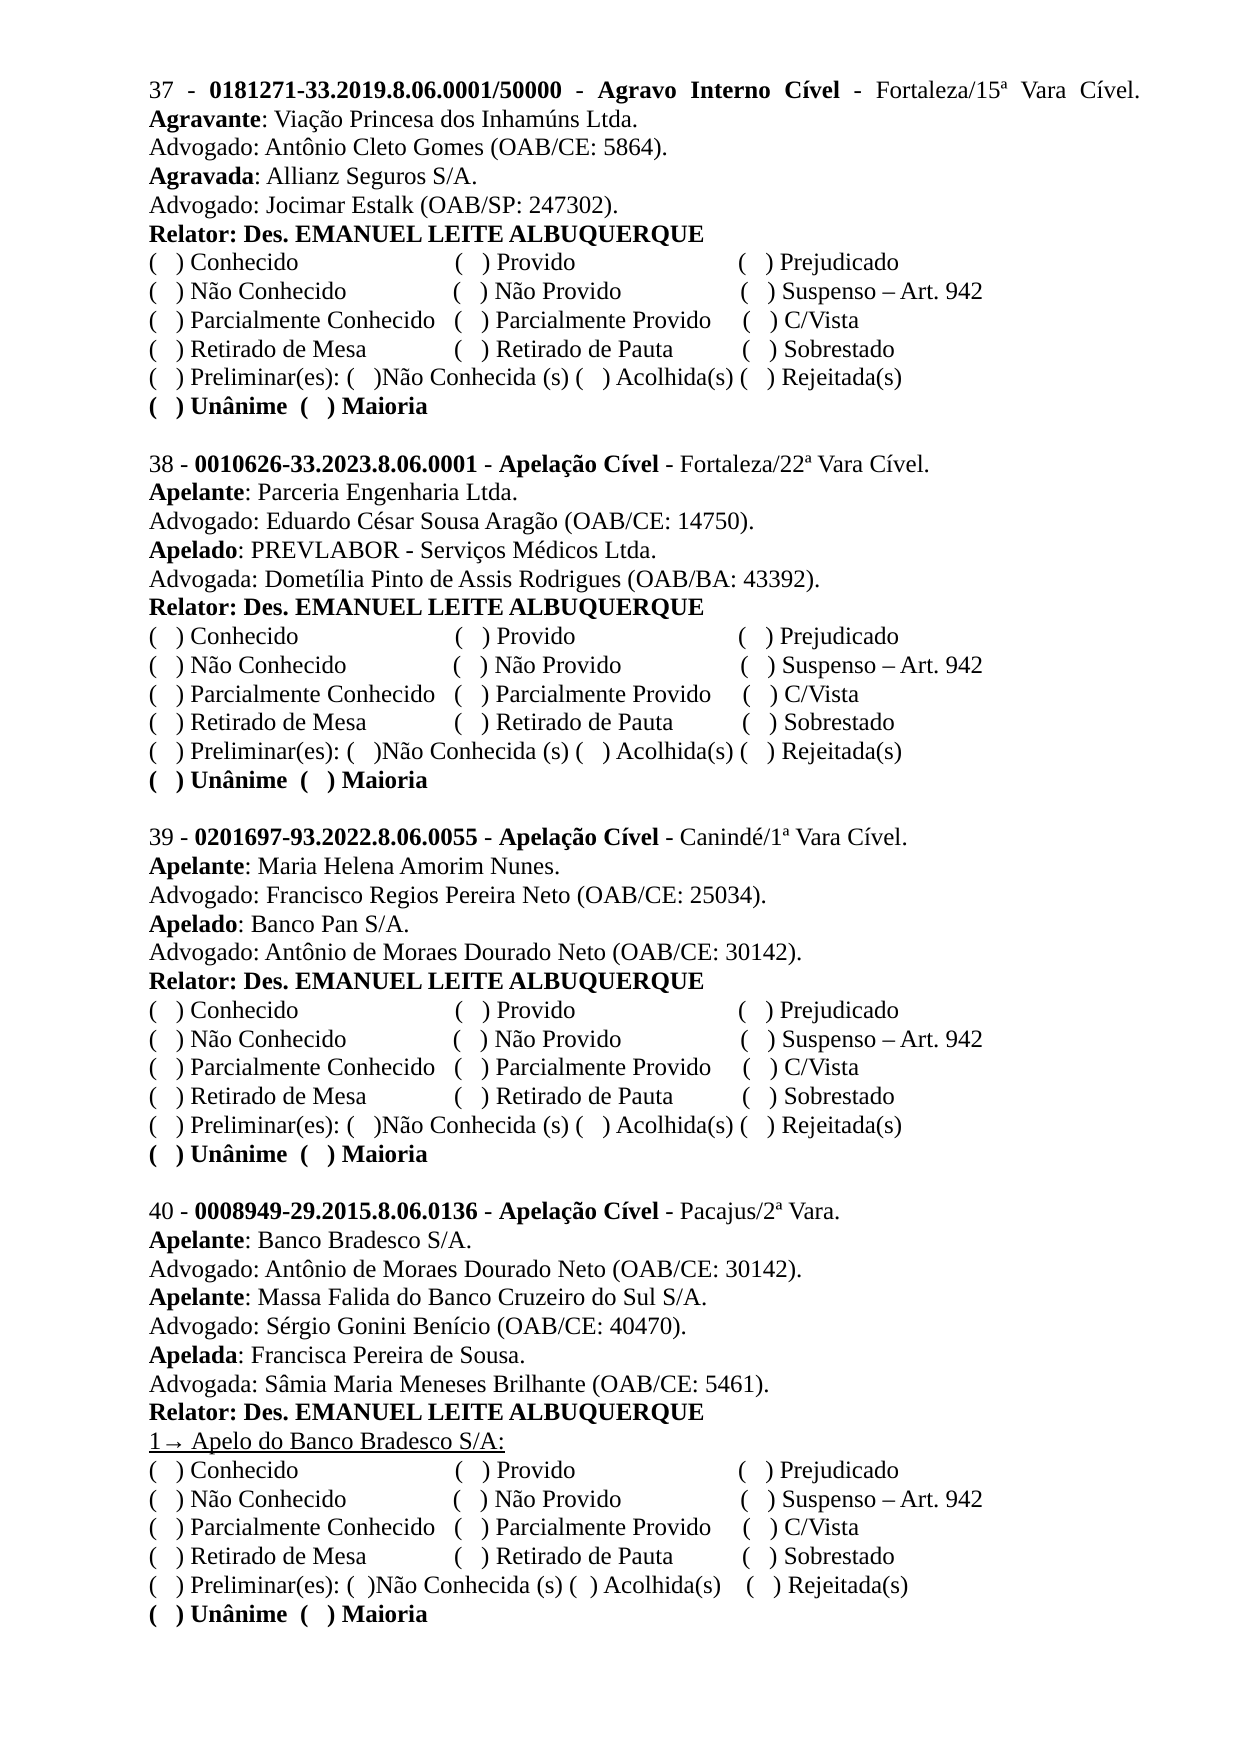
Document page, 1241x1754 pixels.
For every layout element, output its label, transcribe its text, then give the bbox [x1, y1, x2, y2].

text ( ) Conhecido ( ) Provido ( ) Prejudicado [148, 995, 1141, 1024]
text 38 - 0010626-33.2023.8.06.0001 - Apelação Cível - Fortaleza/22ª Vara Cível. [148, 449, 1141, 477]
text ( ) Retirado de Mesa ( ) Retirado de Pauta ( ) Sobrestado [148, 334, 1158, 362]
text 1→ Apelo do Banco Bradesco S/A: [148, 1426, 1141, 1455]
text ( ) Unânime ( ) Maioria [148, 391, 1158, 420]
text Relator: Des. EMANUEL LEITE ALBUQUERQUE [148, 966, 1141, 995]
text Apelado: PREVLABOR - Serviços Médicos Ltda. [148, 535, 1141, 564]
text ( ) Unânime ( ) Maioria [148, 1599, 1158, 1627]
text ( ) Unânime ( ) Maioria [148, 765, 1158, 794]
text Advogado: Antônio Cleto Gomes (OAB/CE: 5864). [148, 132, 1141, 161]
text ( ) Parcialmente Conhecido ( ) Parcialmente Provido ( ) C/Vista [148, 305, 1158, 334]
text ( ) Conhecido ( ) Provido ( ) Prejudicado [148, 621, 1141, 650]
text ( ) Conhecido ( ) Provido ( ) Prejudicado [148, 247, 1141, 276]
text ( ) Preliminar(es): ( )Não Conhecida (s) ( ) Acolhida(s) ( ) Rejeitada(s) [148, 1110, 1158, 1139]
text Apelado: Banco Pan S/A. [148, 909, 1141, 937]
text ( ) Preliminar(es): ( )Não Conhecida (s) ( ) Acolhida(s) ( ) Rejeitada(s) [148, 362, 1158, 391]
text Advogado: Sérgio Gonini Benício (OAB/CE: 40470). [148, 1311, 1141, 1340]
text Apelada: Francisca Pereira de Sousa. [148, 1340, 1141, 1369]
text ( ) Parcialmente Conhecido ( ) Parcialmente Provido ( ) C/Vista [148, 679, 1158, 707]
text Advogado: Eduardo César Sousa Aragão (OAB/CE: 14750). [148, 506, 1141, 535]
text ( ) Retirado de Mesa ( ) Retirado de Pauta ( ) Sobrestado [148, 1081, 1158, 1110]
text ( ) Não Conhecido ( ) Não Provido ( ) Suspenso – Art. 942 [148, 276, 1158, 305]
text Apelante: Parceria Engenharia Ltda. [148, 477, 1141, 506]
text Apelante: Massa Falida do Banco Cruzeiro do Sul S/A. [148, 1282, 1141, 1311]
text ( ) Retirado de Mesa ( ) Retirado de Pauta ( ) Sobrestado [148, 707, 1158, 736]
text ( ) Não Conhecido ( ) Não Provido ( ) Suspenso – Art. 942 [148, 1484, 1158, 1512]
text Advogado: Antônio de Moraes Dourado Neto (OAB/CE: 30142). [148, 1254, 1141, 1282]
text Agravada: Allianz Seguros S/A. [148, 161, 1141, 190]
text 37 - 0181271-33.2019.8.06.0001/50000 - Agravo Interno Cível - Fortaleza/15ª Vara Cível. Agravante: Viação Princesa dos Inhamúns Ltda. [148, 75, 1141, 132]
text Advogado: Jocimar Estalk (OAB/SP: 247302). [148, 190, 1141, 219]
text ( ) Preliminar(es): ( )Não Conhecida (s) ( ) Acolhida(s) ( ) Rejeitada(s) [148, 1570, 1158, 1599]
text ( ) Unânime ( ) Maioria [148, 1139, 1158, 1167]
text 40 - 0008949-29.2015.8.06.0136 - Apelação Cível - Pacajus/2ª Vara. [148, 1196, 1141, 1225]
text Advogado: Francisco Regios Pereira Neto (OAB/CE: 25034). [148, 880, 1141, 909]
text ( ) Retirado de Mesa ( ) Retirado de Pauta ( ) Sobrestado [148, 1541, 1158, 1570]
text ( ) Não Conhecido ( ) Não Provido ( ) Suspenso – Art. 942 [148, 1024, 1158, 1052]
text ( ) Parcialmente Conhecido ( ) Parcialmente Provido ( ) C/Vista [148, 1512, 1158, 1541]
text ( ) Preliminar(es): ( )Não Conhecida (s) ( ) Acolhida(s) ( ) Rejeitada(s) [148, 736, 1158, 765]
text Apelante: Banco Bradesco S/A. [148, 1225, 1141, 1254]
text ( ) Parcialmente Conhecido ( ) Parcialmente Provido ( ) C/Vista [148, 1052, 1158, 1081]
text Advogada: Sâmia Maria Meneses Brilhante (OAB/CE: 5461). [148, 1369, 1141, 1397]
text Apelante: Maria Helena Amorim Nunes. [148, 851, 1141, 880]
text Relator: Des. EMANUEL LEITE ALBUQUERQUE [148, 1397, 1141, 1426]
text Advogado: Antônio de Moraes Dourado Neto (OAB/CE: 30142). [148, 937, 1141, 966]
text Relator: Des. EMANUEL LEITE ALBUQUERQUE [148, 592, 1141, 621]
text 39 - 0201697-93.2022.8.06.0055 - Apelação Cível - Canindé/1ª Vara Cível. [148, 822, 1141, 851]
text ( ) Conhecido ( ) Provido ( ) Prejudicado [148, 1455, 1141, 1484]
text Relator: Des. EMANUEL LEITE ALBUQUERQUE [148, 219, 1141, 247]
text Advogada: Dometília Pinto de Assis Rodrigues (OAB/BA: 43392). [148, 564, 1141, 592]
text ( ) Não Conhecido ( ) Não Provido ( ) Suspenso – Art. 942 [148, 650, 1158, 679]
